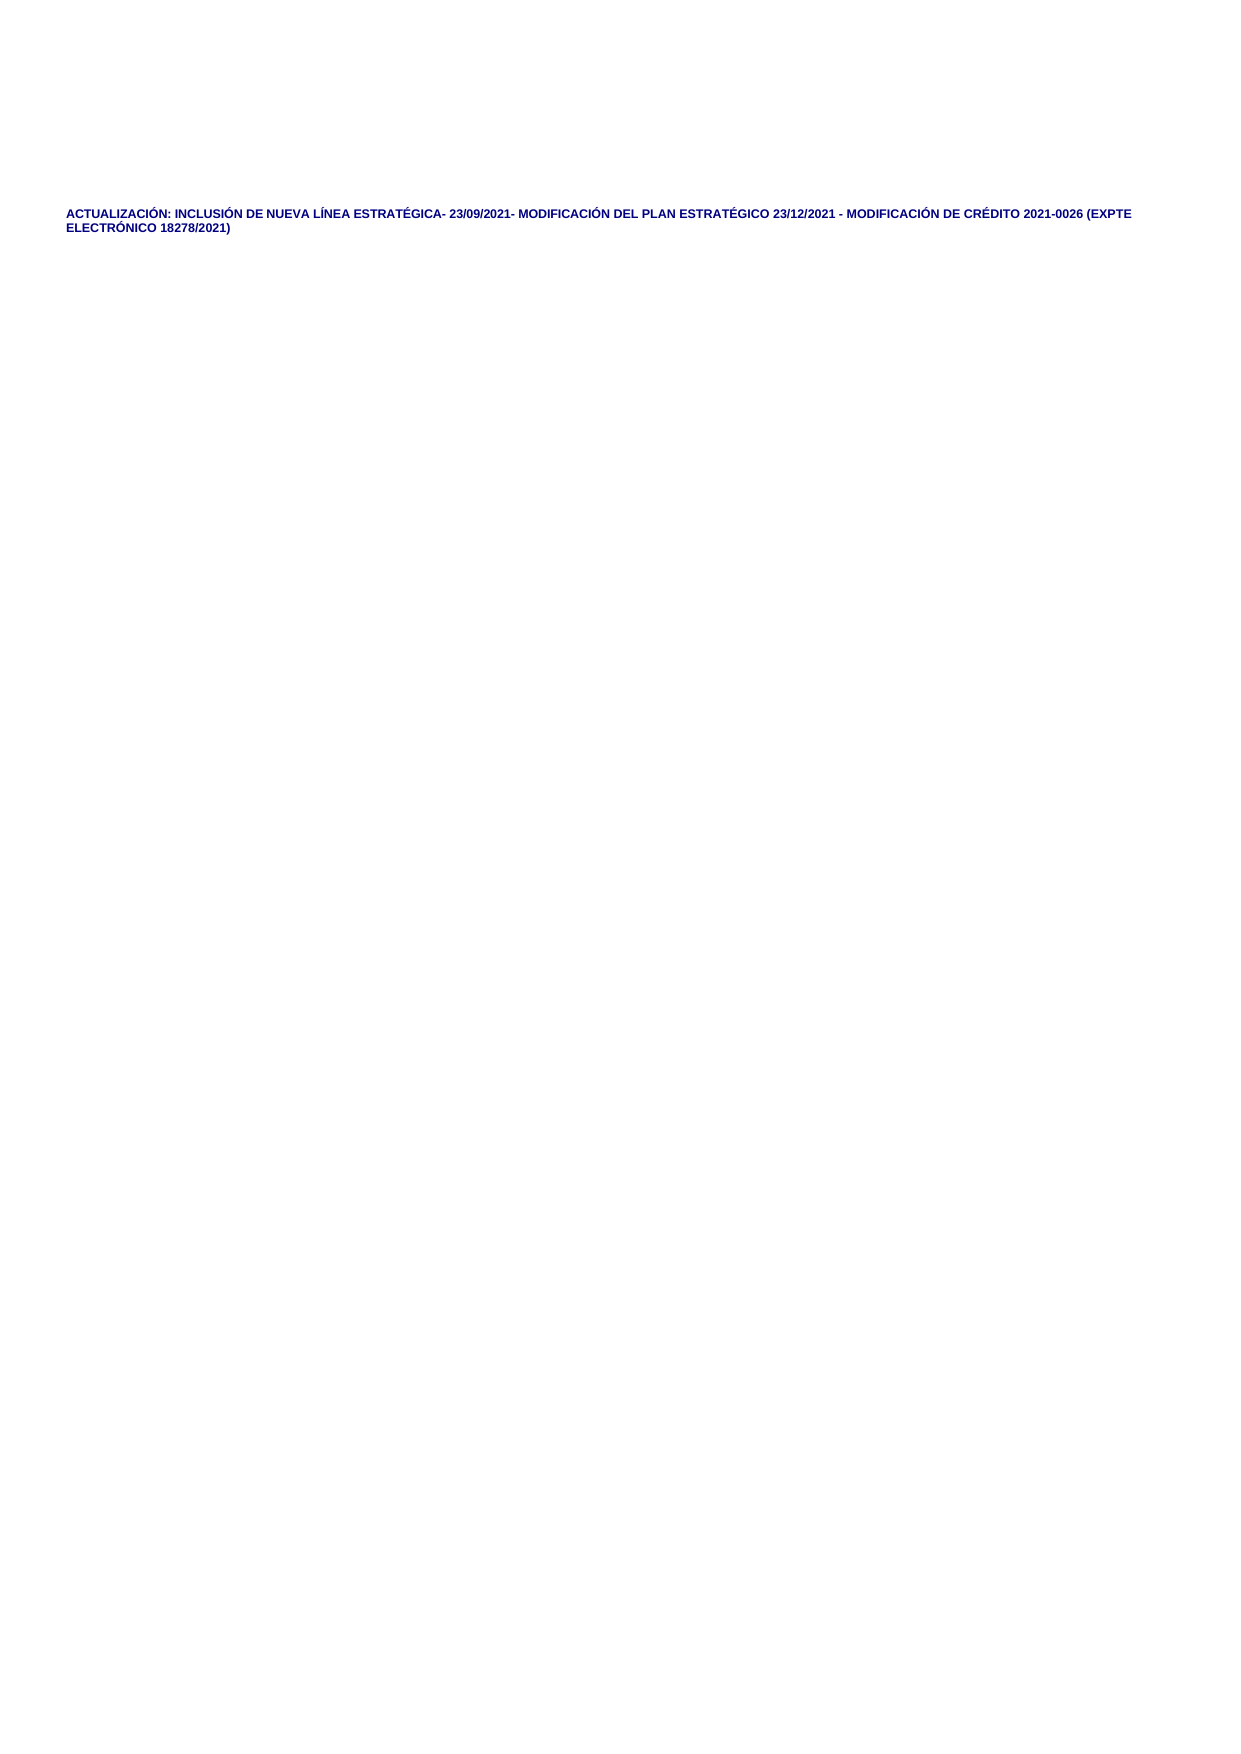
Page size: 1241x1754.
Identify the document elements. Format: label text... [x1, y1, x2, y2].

text ACTUALIZACIÓN: INCLUSIÓN DE NUEVA LÍNEA ESTRATÉGICA- 23/09/2021- MODIFICACIÓN DEL PLAN ESTRATÉGICO 23/12/2021 - MODIFICACIÓN DE CRÉDITO 2021-0026 (EXPTE ELECTRÓNICO 18278/2021) [66, 206, 1205, 235]
